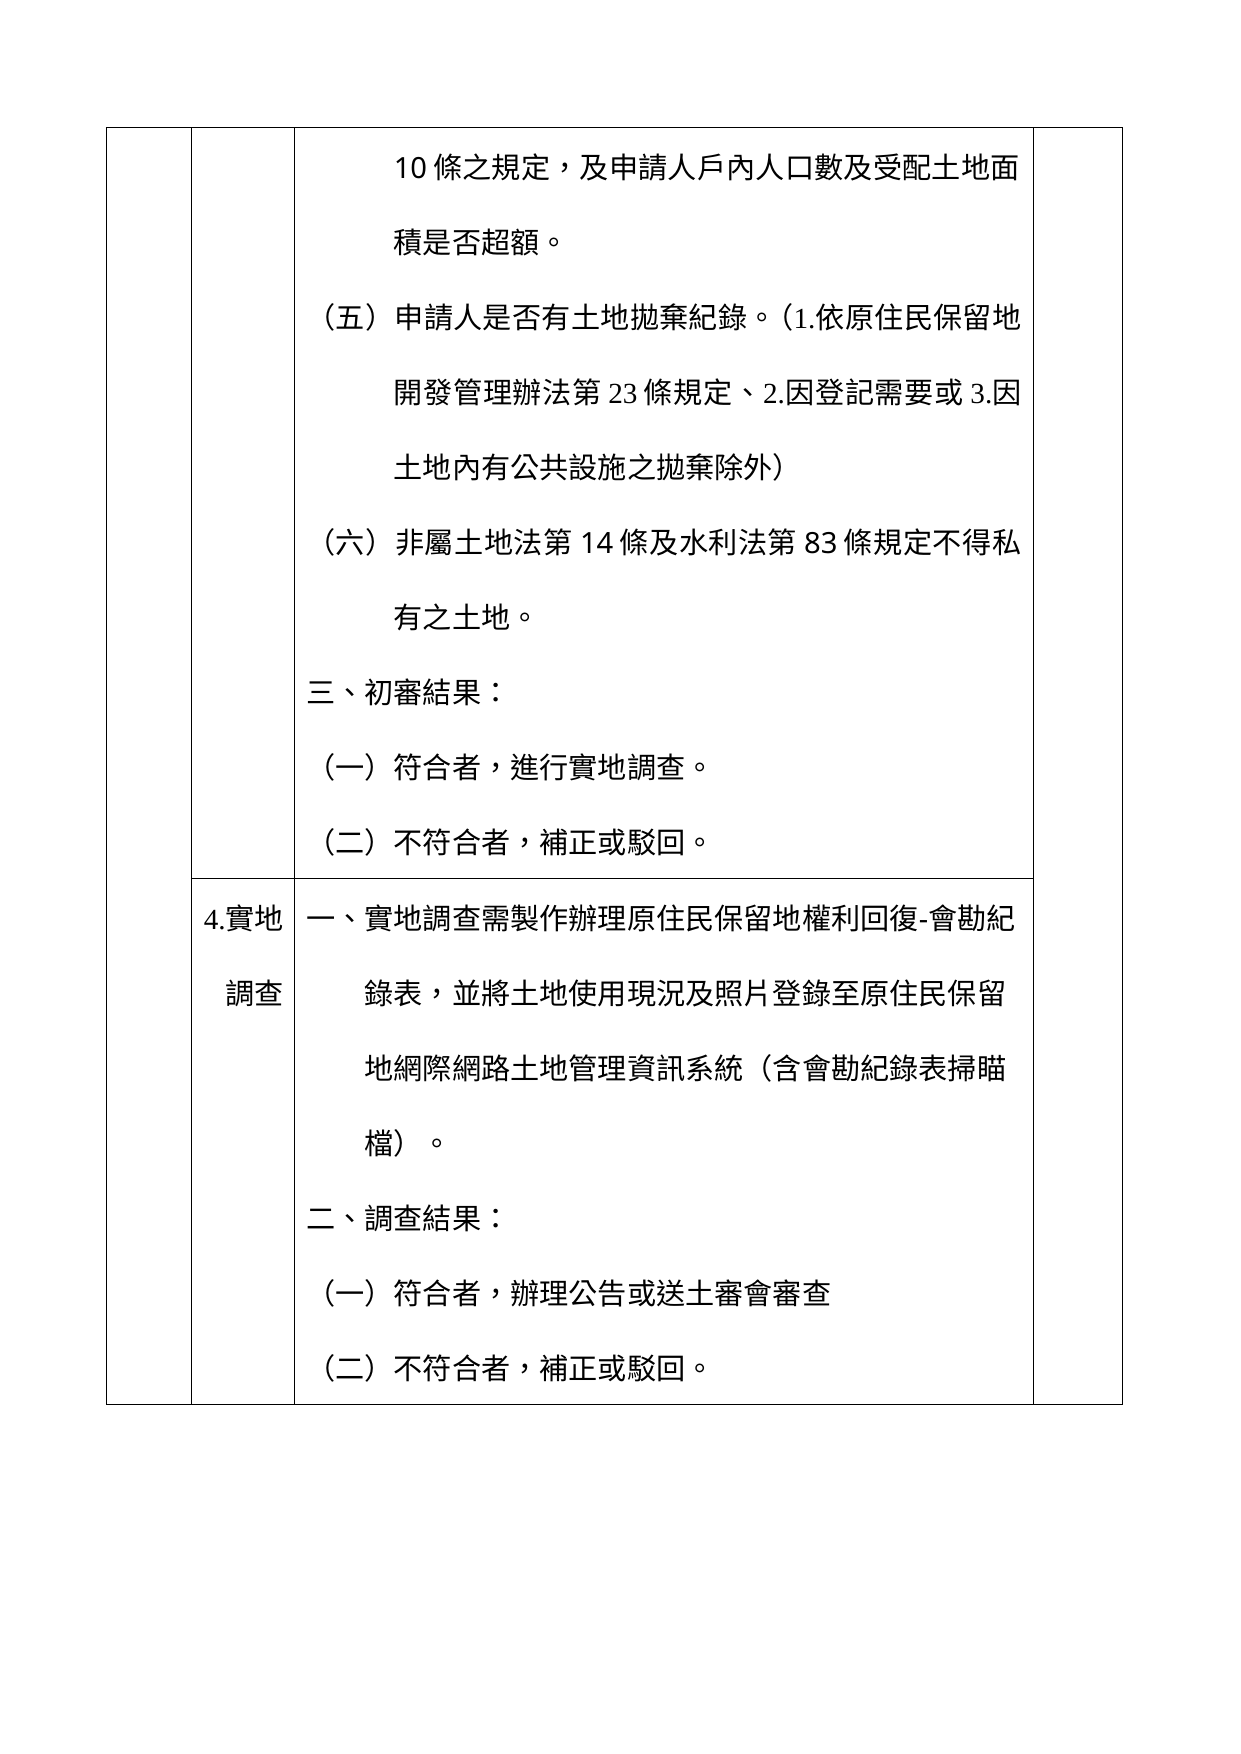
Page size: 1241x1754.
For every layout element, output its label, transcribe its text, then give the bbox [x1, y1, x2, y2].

table_cell 4.實地 調查 [192, 879, 294, 1404]
table_cell [107, 128, 191, 1404]
table_cell [192, 128, 294, 878]
table_cell 一、實地調查需製作辦理原住民保留地權利回復-會勘紀錄表，並將土地使用現況及照片登錄至原住民保留地網際網路土地管理資訊系統（含會勘紀錄表掃瞄檔）。 二、調查結果： （一）符合者，辦理公告或送土審會審查 （二）不符合者，補正或駁回。 [295, 879, 1033, 1404]
table_cell [1034, 128, 1122, 1404]
table_cell 10條之規定，及申請人戶內人口數及受配土地面積是否超額。 （五）申請人是否有土地拋棄紀錄。（1.依原住民保留地開發管理辦法第23條規定、2.因登記需要或3.因土地內有公共設施之拋棄除外） （六）非屬土地法第14條及水利法第83條規定不得私有之土地。 三、初審結果： （一）符合者，進行實地調查。 （二）不符合者，補正或駁回。 [295, 128, 1033, 878]
